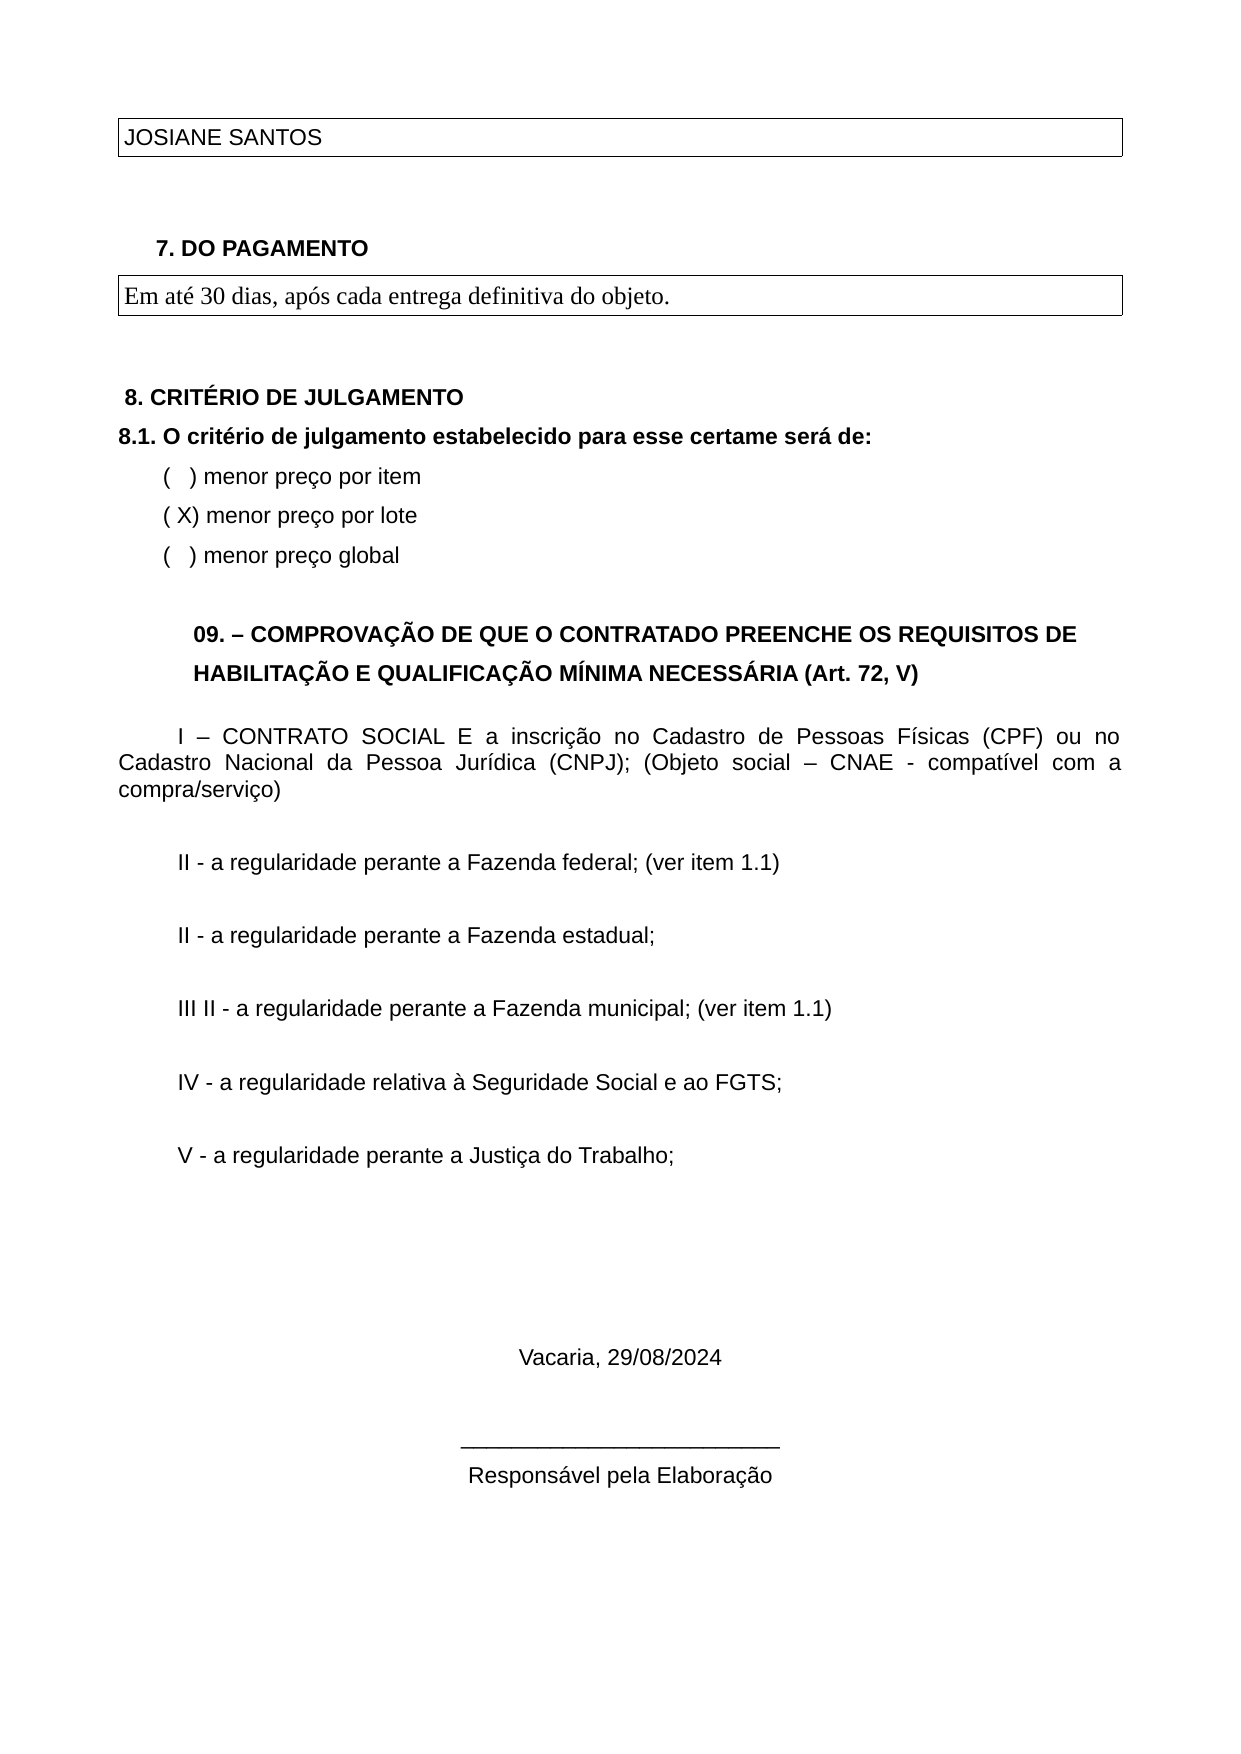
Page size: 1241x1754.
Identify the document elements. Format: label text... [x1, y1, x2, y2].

table_header Em até 30 dias, após cada entrega definitiva do objeto. [119, 276, 1122, 315]
text Vacaria, 29/08/2024 [118, 1344, 1122, 1370]
text II - a regularidade perante a Fazenda estadual; [118, 922, 1122, 948]
text _________________________ [118, 1423, 1122, 1449]
text ( ) menor preço por item [118, 463, 1122, 489]
table_header JOSIANE SANTOS [119, 119, 1122, 156]
text Responsável pela Elaboração [118, 1462, 1122, 1488]
list 09. – COMPROVAÇÃO DE QUE O CONTRATADO PREENCHE OS REQUISITOS DE HABILITAÇÃO E QUALIFICAÇÃO MÍNIMA NECESSÁRIA (Art. 72, V) [193, 621, 1122, 686]
text 8.1. O critério de julgamento estabelecido para esse certame será de: [118, 423, 1122, 449]
text I – CONTRATO SOCIAL E a inscrição no Cadastro de Pessoas Físicas (CPF) ou no Cadastro Nacional da Pessoa Jurídica (CNPJ); (Objeto social – CNAE - compatível com a compra/serviço) [118, 723, 1122, 802]
text II - a regularidade perante a Fazenda federal; (ver item 1.1) [118, 849, 1122, 875]
text ( X) menor preço por lote [118, 502, 1122, 528]
text V - a regularidade perante a Justiça do Trabalho; [118, 1142, 1122, 1168]
text III II - a regularidade perante a Fazenda municipal; (ver item 1.1) [118, 995, 1122, 1022]
text ( ) menor preço global [118, 542, 1122, 568]
text 7. DO PAGAMENTO [156, 235, 1122, 262]
text 8. CRITÉRIO DE JULGAMENTO [118, 384, 1122, 410]
text IV - a regularidade relativa à Seguridade Social e ao FGTS; [118, 1068, 1122, 1095]
